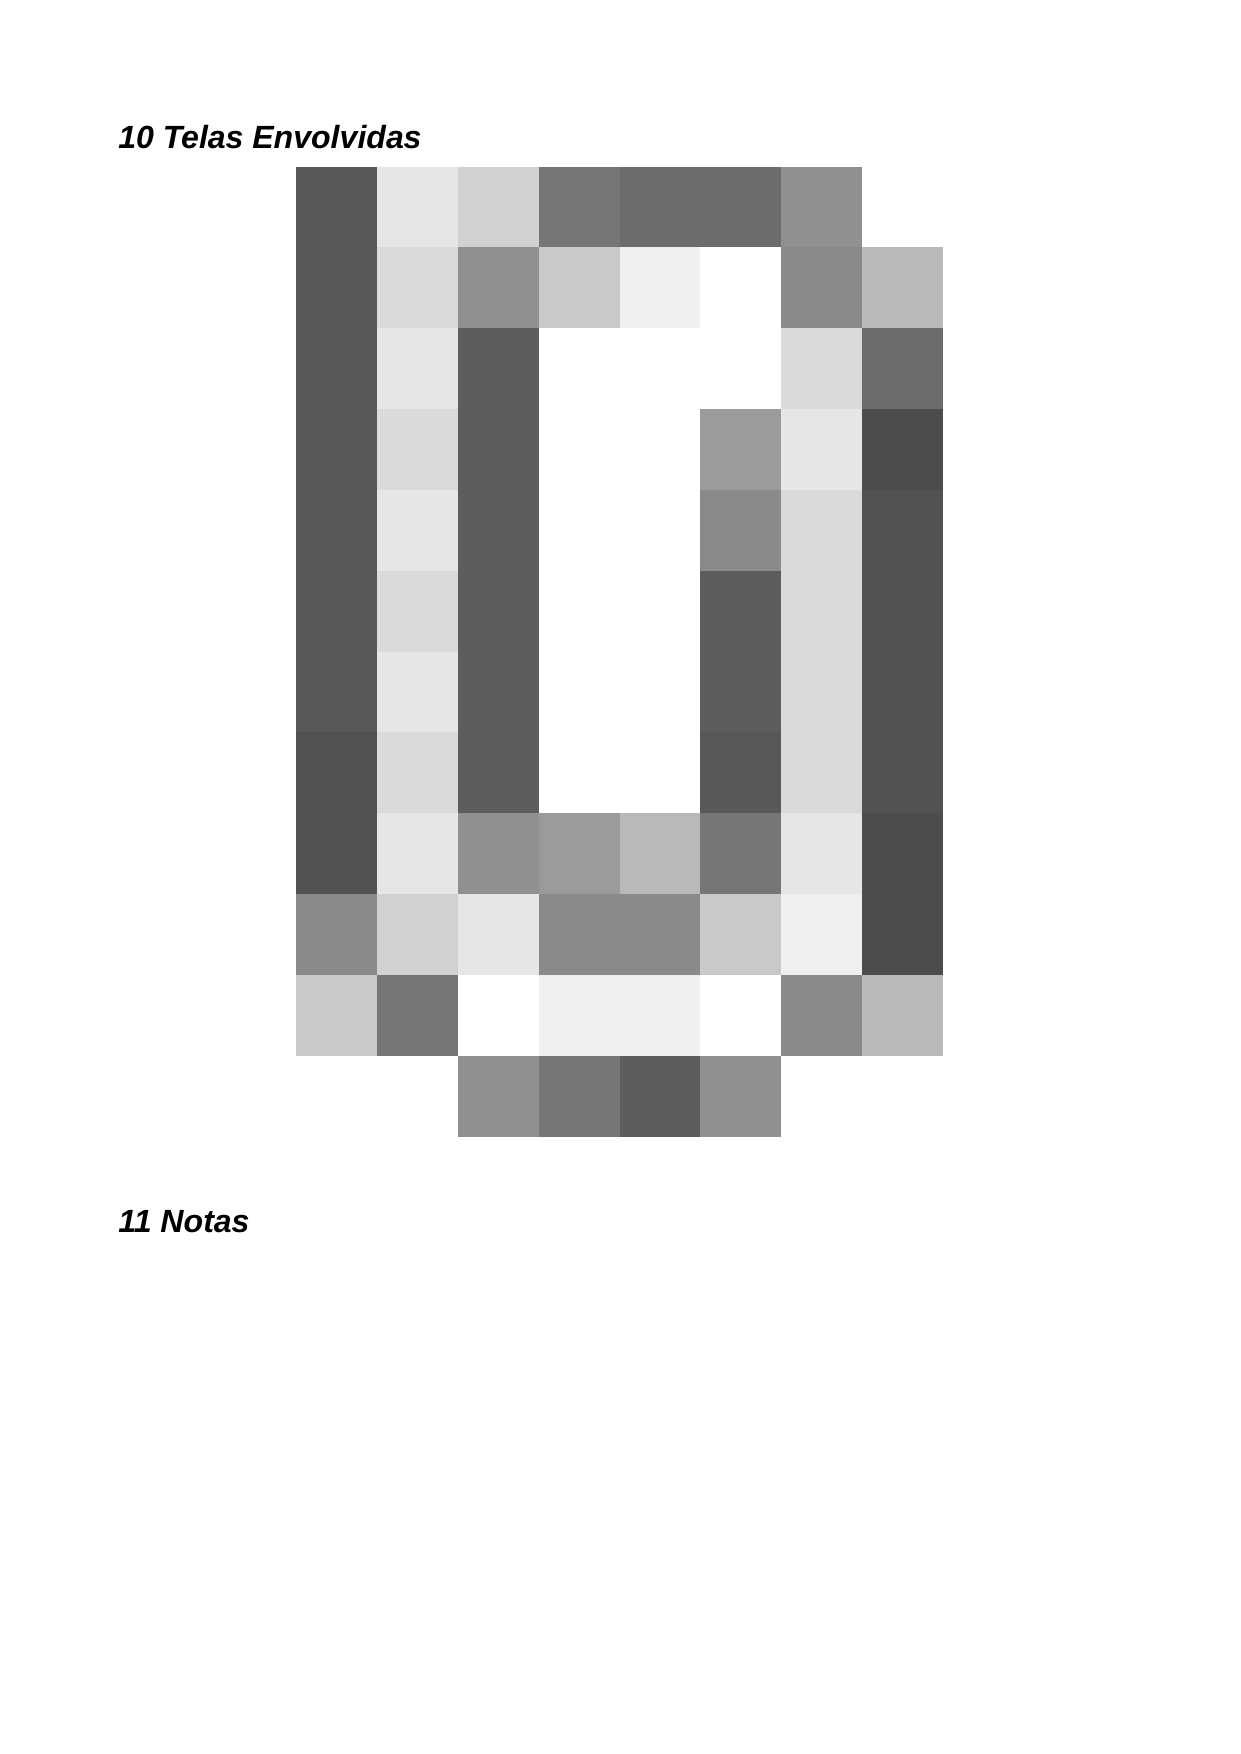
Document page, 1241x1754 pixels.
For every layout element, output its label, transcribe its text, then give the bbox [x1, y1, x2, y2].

subtitle 10 Telas Envolvidas [118, 118, 1122, 155]
subtitle 11 Notas [118, 1202, 1122, 1239]
